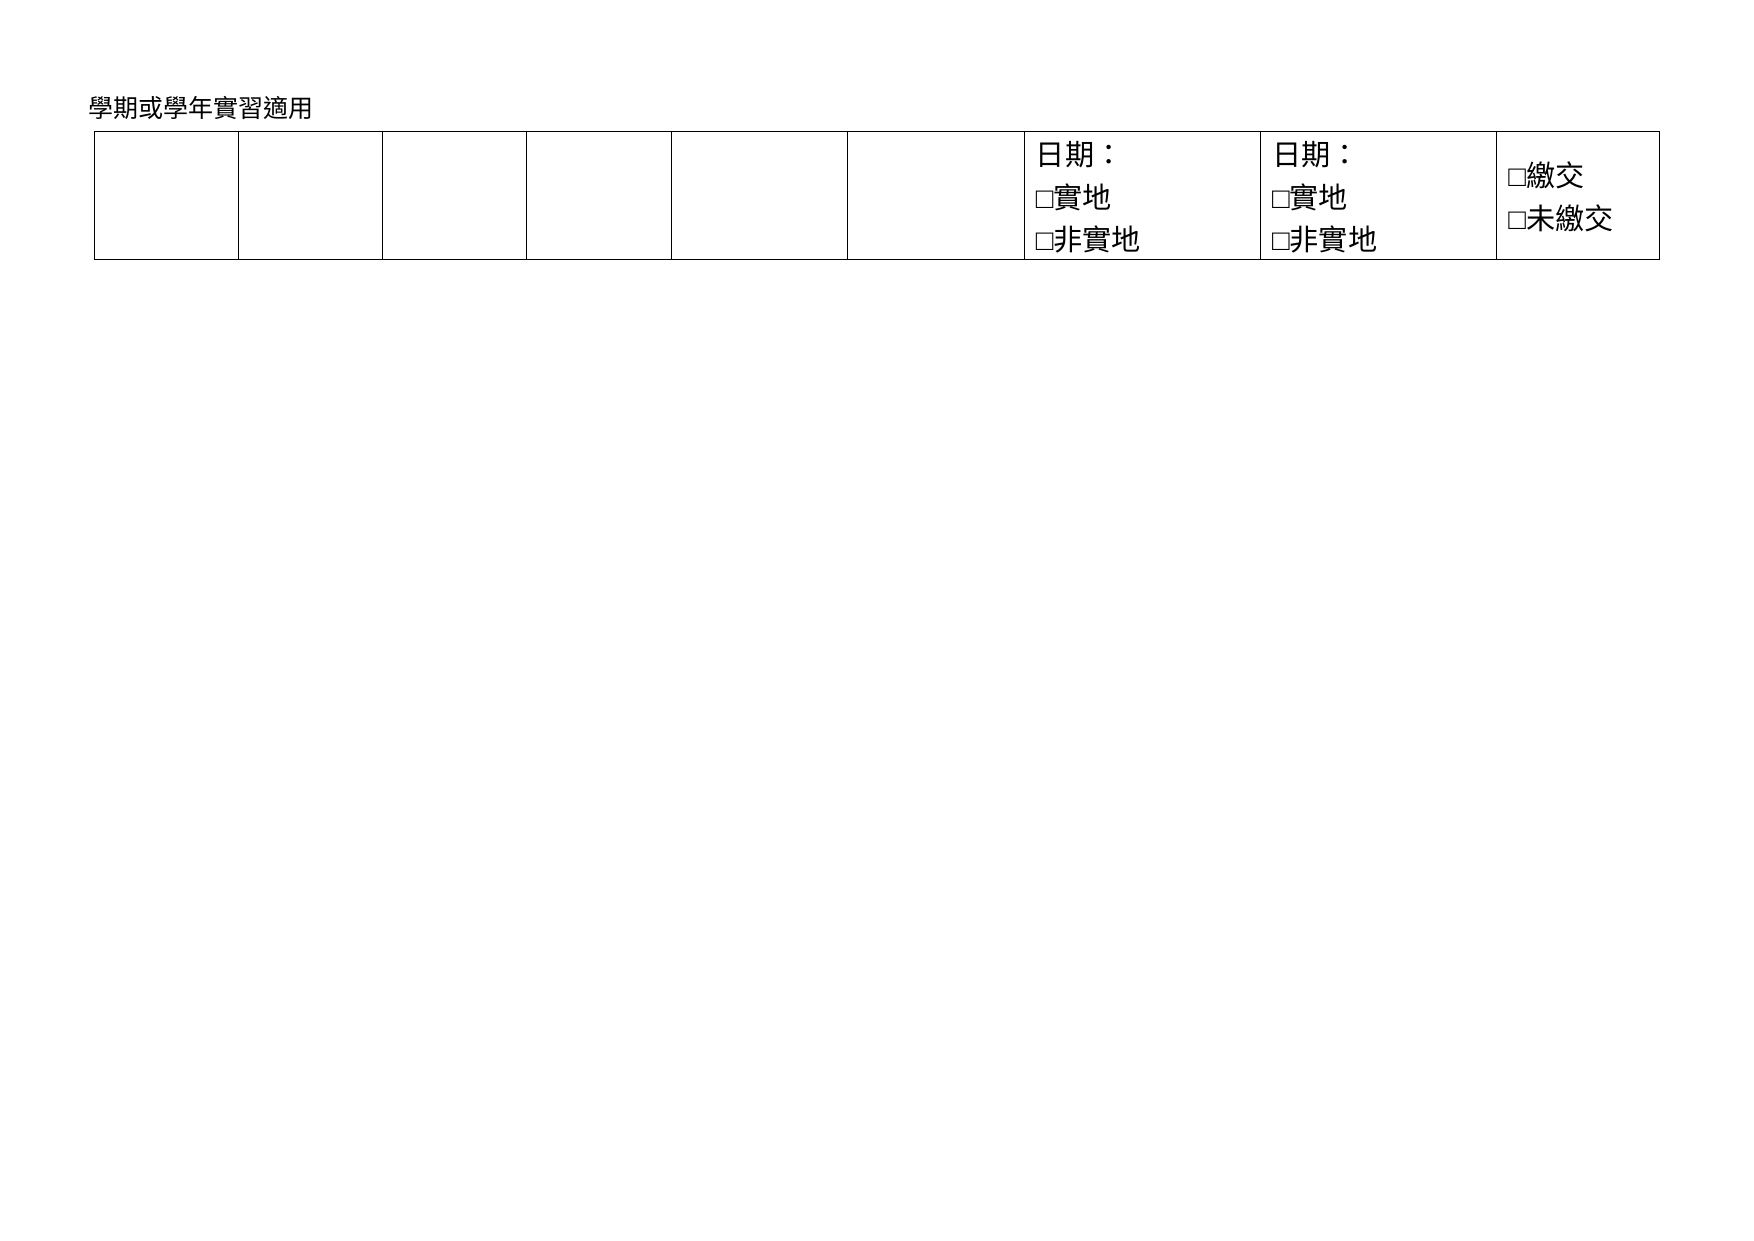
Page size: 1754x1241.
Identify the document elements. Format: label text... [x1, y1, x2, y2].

table_cell [383, 132, 526, 259]
table_cell [527, 132, 671, 259]
table_cell 日期： □實地 □非實地 [1261, 132, 1496, 259]
table_cell [848, 132, 1024, 259]
table_cell [672, 132, 847, 259]
table_cell □繳交 □未繳交 [1497, 132, 1659, 259]
table_cell [239, 132, 382, 259]
table_cell 日期： □實地 □非實地 [1025, 132, 1260, 259]
table_cell [95, 132, 238, 259]
